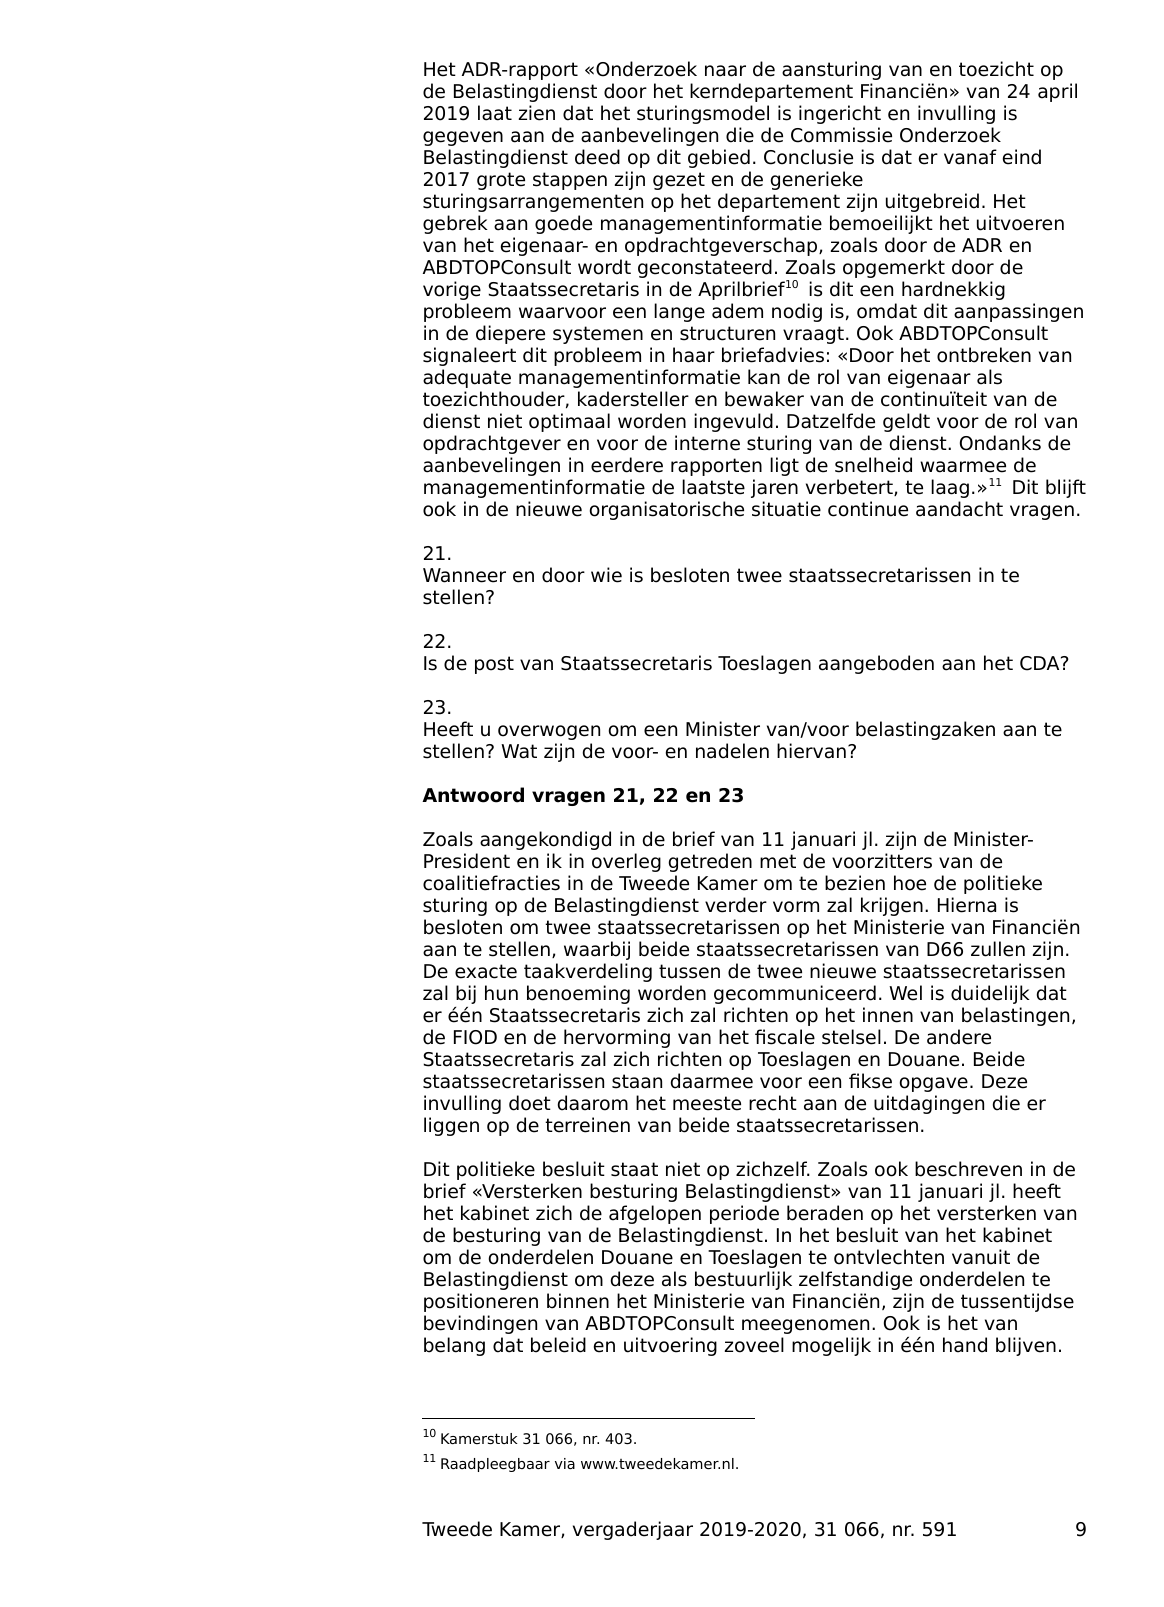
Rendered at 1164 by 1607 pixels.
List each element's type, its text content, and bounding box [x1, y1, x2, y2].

text 22. [422, 631, 1087, 653]
text 21. [422, 543, 1087, 565]
text Het ADR-rapport «Onderzoek naar de aansturing van en toezicht op de Belastingdienst door het kerndepartement Financiën» van 24 april 2019 laat zien dat het sturingsmodel is ingericht en invulling is gegeven aan de aanbevelingen die de Commissie Onderzoek Belastingdienst deed op dit gebied. Conclusie is dat er vanaf eind 2017 grote stappen zijn gezet en de generieke sturingsarrangementen op het departement zijn uitgebreid. Het gebrek aan goede managementinformatie bemoeilijkt het uitvoeren van het eigenaar- en opdrachtgeverschap, zoals door de ADR en ABDTOPConsult wordt geconstateerd. Zoals opgemerkt door de vorige Staatssecretaris in de Aprilbrief is dit een hardnekkig probleem waarvoor een lange adem nodig is, omdat dit aanpassingen in de diepere systemen en structuren vraagt. Ook ABDTOPConsult signaleert dit probleem in haar briefadvies: «Door het ontbreken van adequate managementinformatie kan de rol van eigenaar als toezichthouder, kadersteller en bewaker van de continuïteit van de dienst niet optimaal worden ingevuld. Datzelfde geldt voor de rol van opdrachtgever en voor de interne sturing van de dienst. Ondanks de aanbevelingen in eerdere rapporten ligt de snelheid waarmee de managementinformatie de laatste jaren verbetert, te laag.» Dit blijft ook in de nieuwe organisatorische situatie continue aandacht vragen. [422, 59, 1087, 521]
text Wanneer en door wie is besloten twee staatssecretarissen in te stellen? [422, 565, 1087, 609]
text Is de post van Staatssecretaris Toeslagen aangeboden aan het CDA? [422, 653, 1087, 675]
text 23. [422, 697, 1087, 719]
text Zoals aangekondigd in de brief van 11 januari jl. zijn de Minister-President en ik in overleg getreden met de voorzitters van de coalitiefracties in de Tweede Kamer om te bezien hoe de politieke sturing op de Belastingdienst verder vorm zal krijgen. Hierna is besloten om twee staatssecretarissen op het Ministerie van Financiën aan te stellen, waarbij beide staatssecretarissen van D66 zullen zijn. De exacte taakverdeling tussen de twee nieuwe staatssecretarissen zal bij hun benoeming worden gecommuniceerd. Wel is duidelijk dat er één Staatssecretaris zich zal richten op het innen van belastingen, de FIOD en de hervorming van het fiscale stelsel. De andere Staatssecretaris zal zich richten op Toeslagen en Douane. Beide staatssecretarissen staan daarmee voor een fikse opgave. Deze invulling doet daarom het meeste recht aan de uitdagingen die er liggen op de terreinen van beide staatssecretarissen. [422, 829, 1087, 1137]
text Heeft u overwogen om een Minister van/voor belastingzaken aan te stellen? Wat zijn de voor- en nadelen hiervan? [422, 719, 1087, 763]
text Kamerstuk 31 066, nr. 403. [422, 1427, 1087, 1449]
text Raadpleegbaar via www.tweedekamer.nl. [422, 1452, 1087, 1474]
text Dit politieke besluit staat niet op zichzelf. Zoals ook beschreven in de brief «Versterken besturing Belastingdienst» van 11 januari jl. heeft het kabinet zich de afgelopen periode beraden op het versterken van de besturing van de Belastingdienst. In het besluit van het kabinet om de onderdelen Douane en Toeslagen te ontvlechten vanuit de Belastingdienst om deze als bestuurlijk zelfstandige onderdelen te positioneren binnen het Ministerie van Financiën, zijn de tussentijdse bevindingen van ABDTOPConsult meegenomen. Ook is het van belang dat beleid en uitvoering zoveel mogelijk in één hand blijven. [422, 1159, 1087, 1357]
subtitle Antwoord vragen 21, 22 en 23 [422, 785, 1087, 807]
